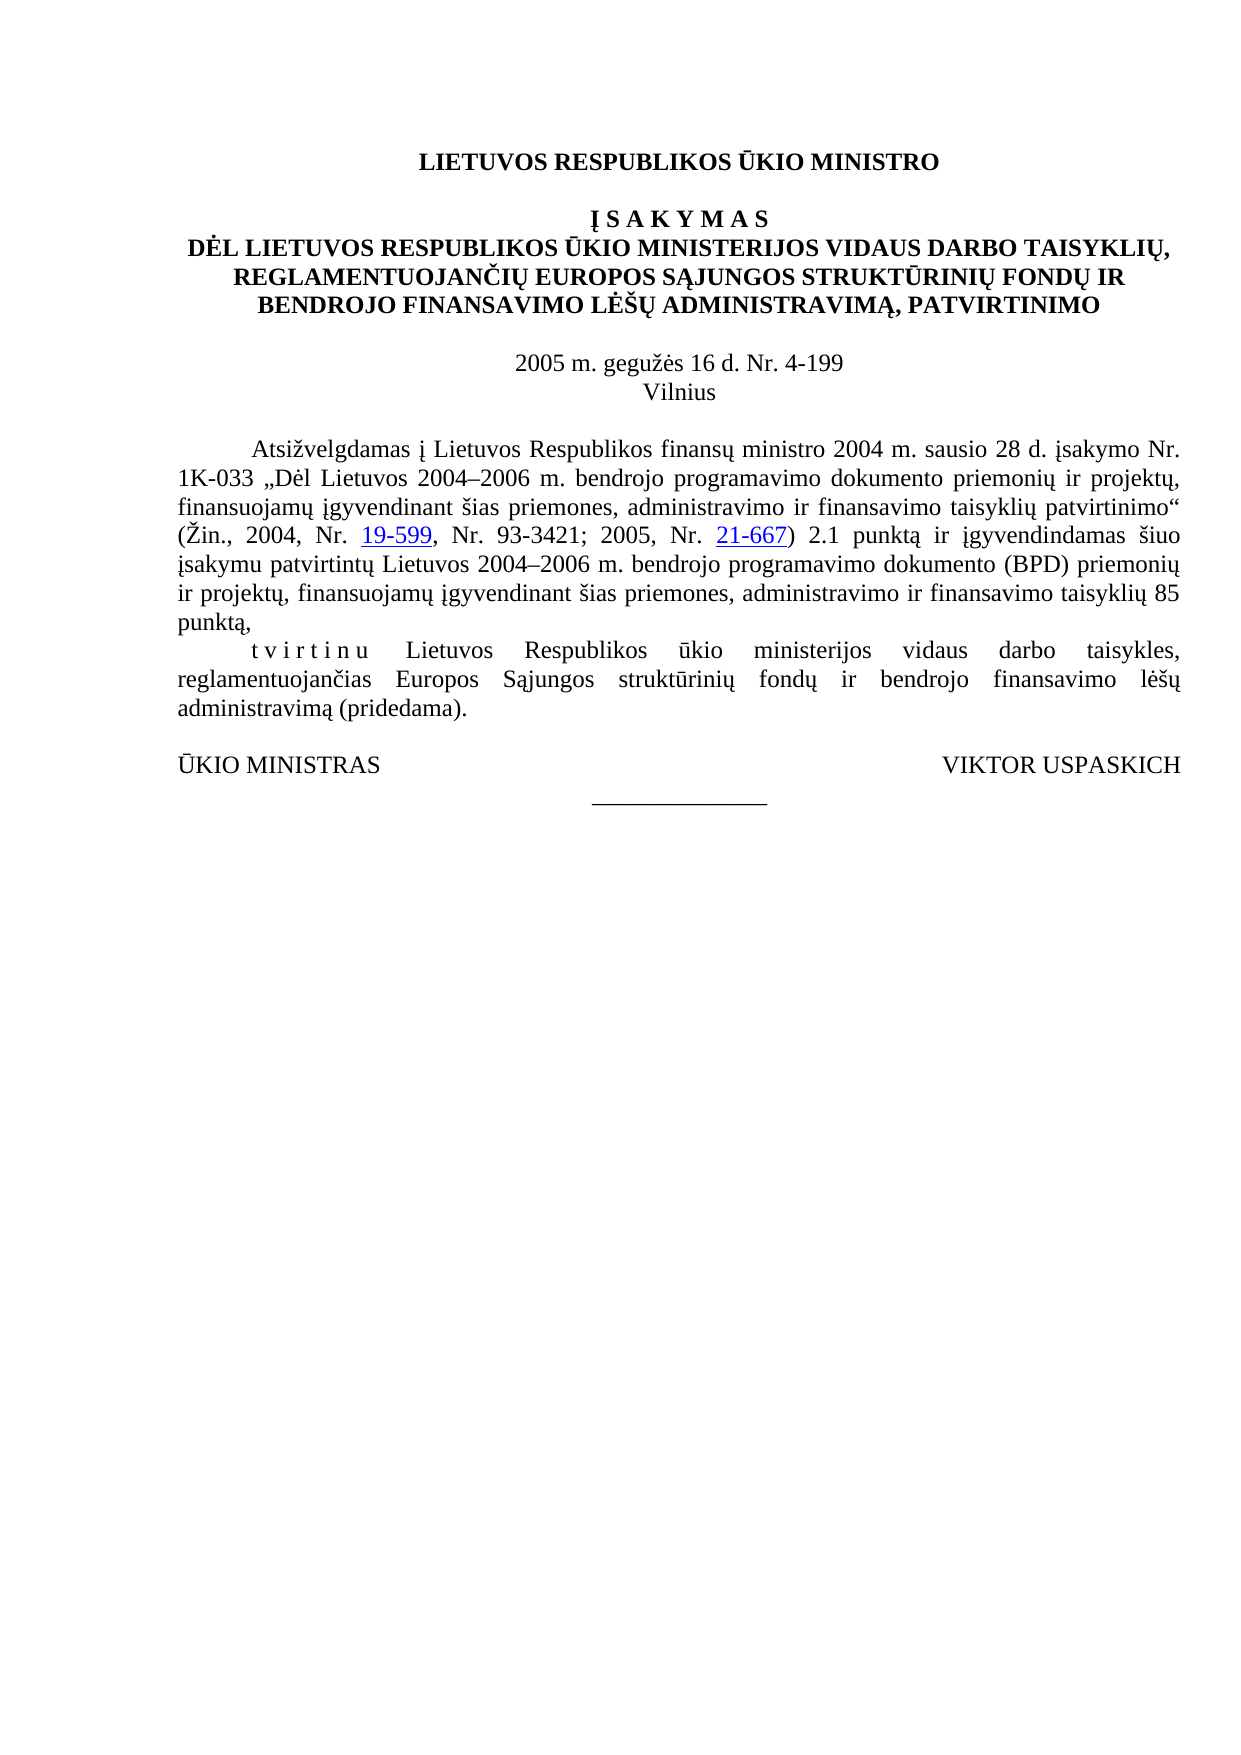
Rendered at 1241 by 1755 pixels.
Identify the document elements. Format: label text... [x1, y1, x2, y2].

text LIETUVOS RESPUBLIKOS ŪKIO MINISTRO [177, 147, 1181, 176]
text ______________ [177, 779, 1181, 808]
text Atsižvelgdamas į Lietuvos Respublikos finansų ministro 2004 m. sausio 28 d. įsakymo Nr. 1K-033 „Dėl Lietuvos 2004–2006 m. bendrojo programavimo dokumento priemonių ir projektų, finansuojamų įgyvendinant šias priemones, administravimo ir finansavimo taisyklių patvirtinimo“ (Žin., 2004, Nr. 19-599, Nr. 93-3421; 2005, Nr. 21-667) 2.1 punktą ir įgyvendindamas šiuo įsakymu patvirtintų Lietuvos 2004–2006 m. bendrojo programavimo dokumento (BPD) priemonių ir projektų, finansuojamų įgyvendinant šias priemones, administravimo ir finansavimo taisyklių 85 punktą, [177, 434, 1181, 636]
text DĖL LIETUVOS RESPUBLIKOS ŪKIO MINISTERIJOS VIDAUS DARBO TAISYKLIŲ, REGLAMENTUOJANČIŲ EUROPOS SĄJUNGOS STRUKTŪRINIŲ FONDŲ IR BENDROJO FINANSAVIMO LĖŠŲ ADMINISTRAVIMĄ, PATVIRTINIMO [177, 233, 1181, 319]
text ŪKIO MINISTRAS VIKTOR USPASKICH [177, 751, 1181, 779]
text tvirtinu Lietuvos Respublikos ūkio ministerijos vidaus darbo taisykles, reglamentuojančias Europos Sąjungos struktūrinių fondų ir bendrojo finansavimo lėšų administravimą (pridedama). [177, 636, 1181, 722]
text 2005 m. gegužės 16 d. Nr. 4-199 [177, 348, 1181, 377]
text Į S A K Y M A S [177, 204, 1181, 233]
text Vilnius [177, 377, 1181, 406]
